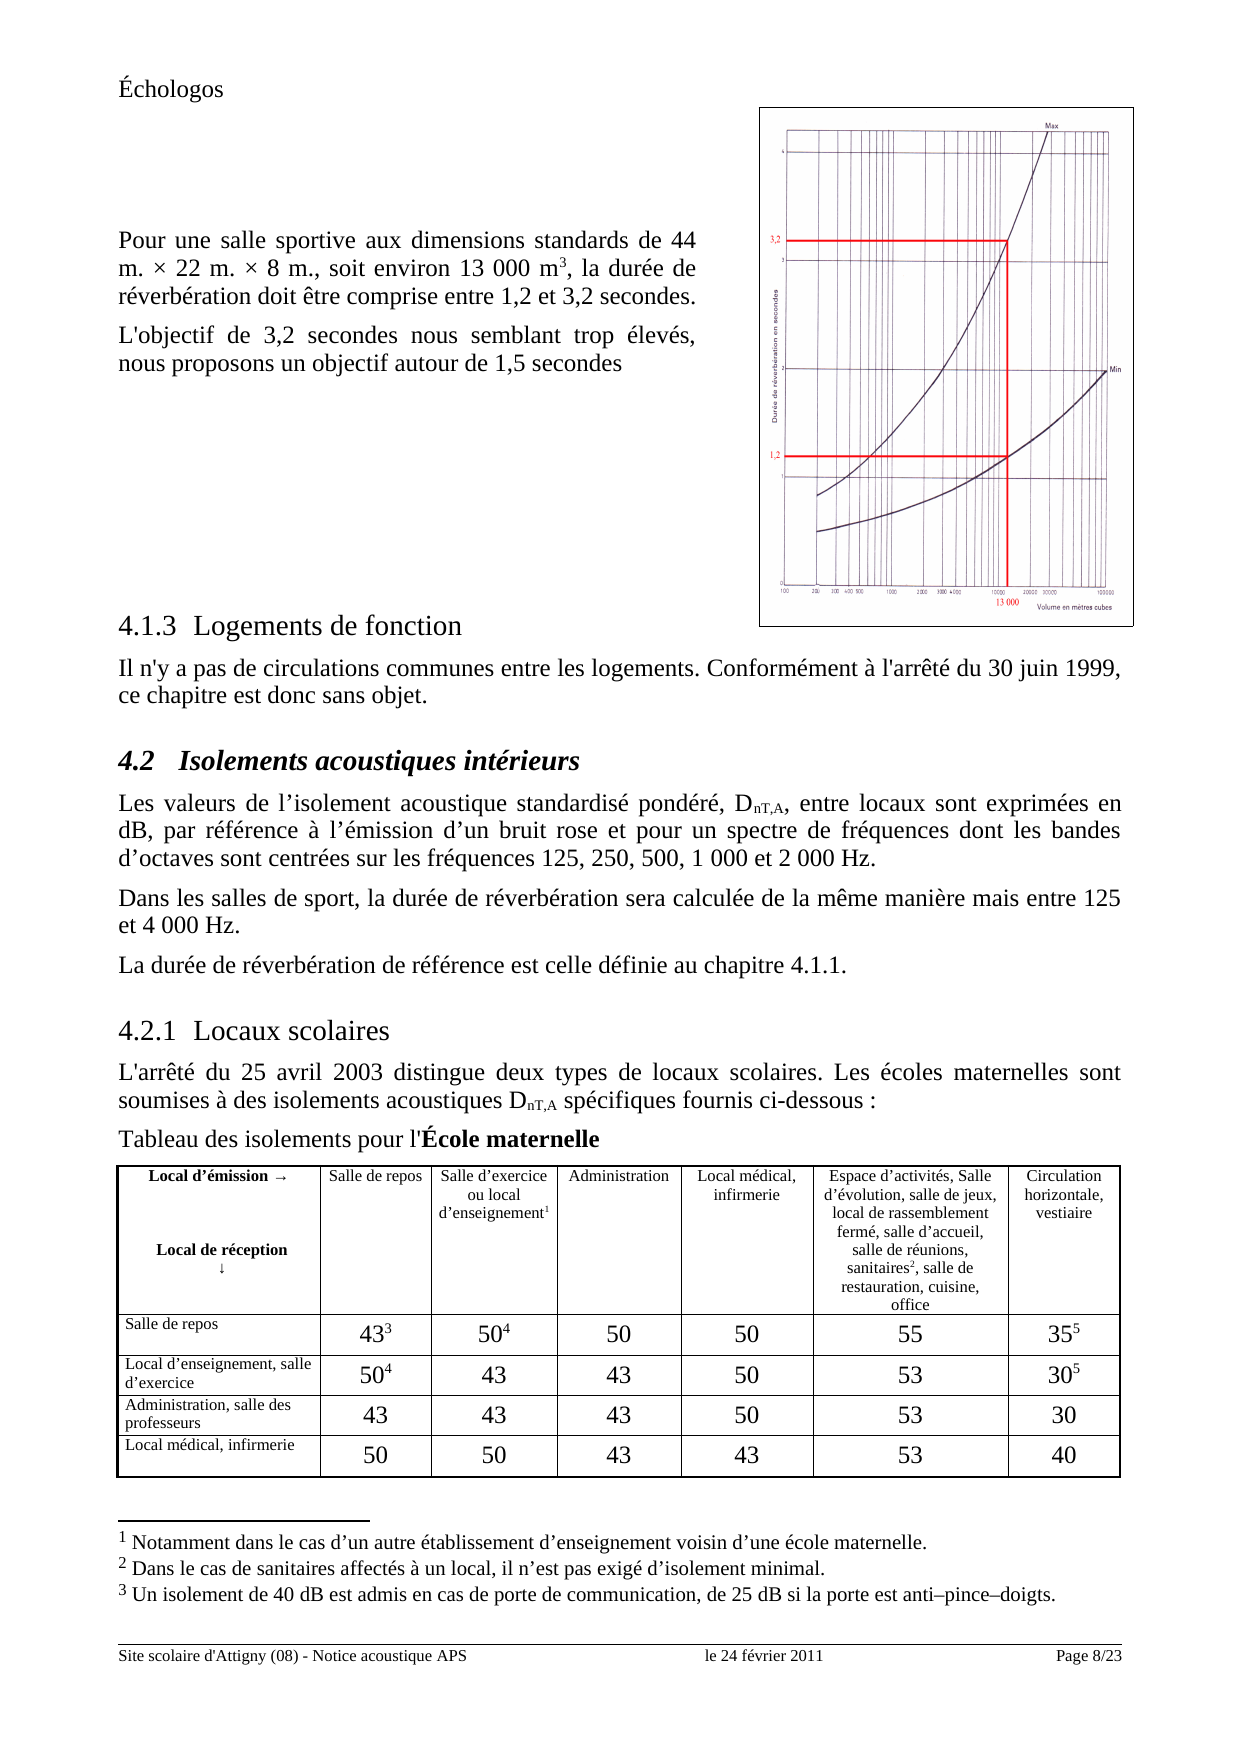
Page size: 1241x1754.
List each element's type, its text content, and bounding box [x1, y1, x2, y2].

table_cell 50 [682, 1396, 813, 1435]
table_cell Administration, salle des professeurs [119, 1396, 320, 1435]
table_cell 50 [682, 1315, 813, 1354]
table_cell 35 [1009, 1315, 1119, 1354]
table_cell 40 [1009, 1436, 1119, 1476]
table_header Circulation horizontale, vestiaire [1009, 1167, 1119, 1314]
table_header Local d’émission → Local de réception ↓ [119, 1167, 320, 1314]
text Pour une salle sportive aux dimensions standards de 44 m. × 22 m. × 8 m., soit environ 13 000 m3, la durée de réverbération doit être comprise entre 1,2 et 3,2 secondes. [118, 227, 697, 310]
table_cell 30 [1009, 1396, 1119, 1435]
text Tableau des isolements pour l'École maternelle [118, 1125, 1122, 1153]
table_cell 43 [558, 1396, 681, 1435]
table_cell 43 [682, 1436, 813, 1476]
table_header Espace d’activités, Salle d’évolution, salle de jeux, local de rassemblement fermé, salle d’accueil, salle de réunions, sanitaires, salle de restauration, cuisine, office [814, 1167, 1008, 1314]
text La durée de réverbération de référence est celle définie au chapitre 4.1.1. [118, 951, 1122, 978]
table_header Administration [558, 1167, 681, 1314]
text Les valeurs de l’isolement acoustique standardisé pondéré, DnT,A, entre locaux sont exprimées en dB, par référence à l’émission d’un bruit rose et pour un spectre de fréquences dont les bandes d’octaves sont centrées sur les fréquences 125, 250, 500, 1 000 et 2 000 Hz. [118, 789, 1122, 872]
table_cell 50 [558, 1315, 681, 1354]
table_cell Local médical, infirmerie [119, 1436, 320, 1476]
table_cell 50 [321, 1436, 431, 1476]
picture [761, 110, 1130, 624]
table_cell 43 [432, 1396, 557, 1435]
text Il n'y a pas de circulations communes entre les logements. Conformément à l'arrêté du 30 juin 1999, ce chapitre est donc sans objet. [118, 654, 1122, 709]
table_cell 53 [814, 1356, 1008, 1395]
table_cell Local d’enseignement, salle d’exercice [119, 1356, 320, 1395]
subtitle Isolements acoustiques intérieurs [118, 745, 1122, 777]
table_cell 50 [682, 1356, 813, 1395]
table_cell 43 [321, 1396, 431, 1435]
table_cell 50 [432, 1436, 557, 1476]
subtitle Logements de fonction [118, 610, 1122, 642]
table_header Salle d’exercice ou local d’enseignement [432, 1167, 557, 1314]
table_cell Salle de repos [119, 1315, 320, 1354]
table_header Salle de repos [321, 1167, 431, 1314]
table_cell 504 [321, 1356, 431, 1395]
table_cell 305 [1009, 1356, 1119, 1395]
table_cell 53 [814, 1396, 1008, 1435]
table_cell 43 [558, 1436, 681, 1476]
table_cell 43 [432, 1356, 557, 1395]
text Dans les salles de sport, la durée de réverbération sera calculée de la même manière mais entre 125 et 4 000 Hz. [118, 884, 1122, 939]
table_header Local médical, infirmerie [682, 1167, 813, 1314]
text L'objectif de 3,2 secondes nous semblant trop élevés, nous proposons un objectif autour de 1,5 secondes [118, 322, 697, 377]
subtitle Locaux scolaires [118, 1014, 1122, 1046]
table_cell 43 [321, 1315, 431, 1354]
text L'arrêté du 25 avril 2003 distingue deux types de locaux scolaires. Les écoles maternelles sont soumises à des isolements acoustiques DnT,A spécifiques fournis ci-dessous : [118, 1058, 1122, 1113]
table_cell 50 [432, 1315, 557, 1354]
table_cell 53 [814, 1436, 1008, 1476]
table_cell 43 [558, 1356, 681, 1395]
table_cell 55 [814, 1315, 1008, 1354]
